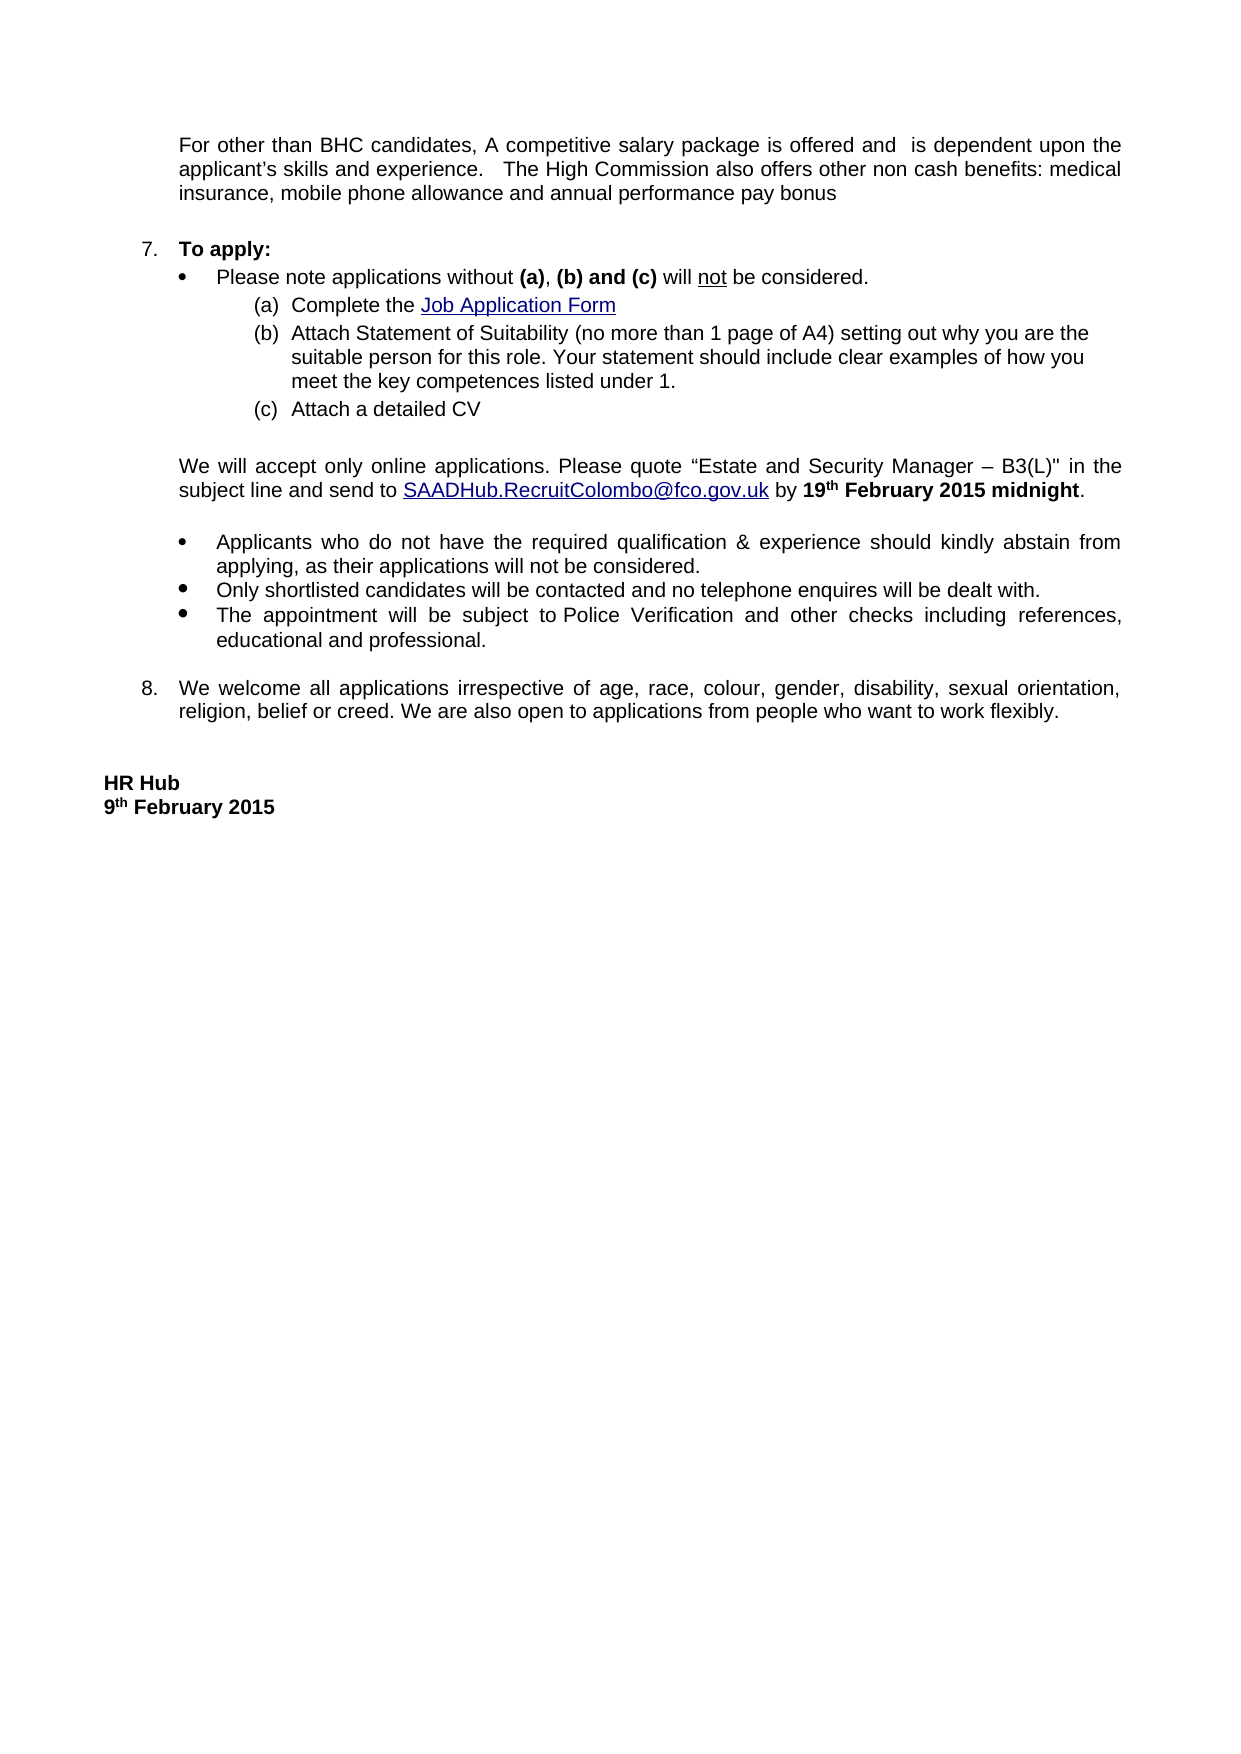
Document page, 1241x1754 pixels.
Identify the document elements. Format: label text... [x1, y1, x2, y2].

text 9th February 2015 [103, 795, 1122, 819]
list The appointment will be subject to Police Verification and other checks including references, educational and professional. [178, 602, 1122, 651]
text We will accept only online applications. Please quote “Estate and Security Manager – B3(L)" in the subject line and send to SAADHub.RecruitColombo@fco.gov.uk by 19th February 2015 midnight. [178, 453, 1122, 501]
text For other than BHC candidates, A competitive salary package is offered and is dependent upon the applicant’s skills and experience. The High Commission also offers other non cash benefits: medical insurance, mobile phone allowance and annual performance pay bonus [178, 132, 1122, 204]
list Attach Statement of Suitability (no more than 1 page of A4) setting out why you are the suitable person for this role. Your statement should include clear examples of how you meet the key competences listed under 1. [253, 321, 1122, 393]
list We welcome all applications irrespective of age, race, colour, gender, disability, sexual orientation, religion, belief or creed. We are also open to applications from people who want to work flexibly. [141, 675, 1122, 723]
list Applicants who do not have the required qualification & experience should kindly abstain from applying, as their applications will not be considered. [178, 529, 1122, 577]
list Attach a detailed CV [253, 397, 1122, 421]
text HR Hub [103, 771, 1122, 795]
list Please note applications without (a), (b) and (c) will not be considered. [178, 265, 1122, 289]
list To apply: [141, 237, 1122, 261]
list Complete the Job Application Form [253, 293, 1122, 317]
list Only shortlisted candidates will be contacted and no telephone enquires will be dealt with. [178, 577, 1122, 602]
